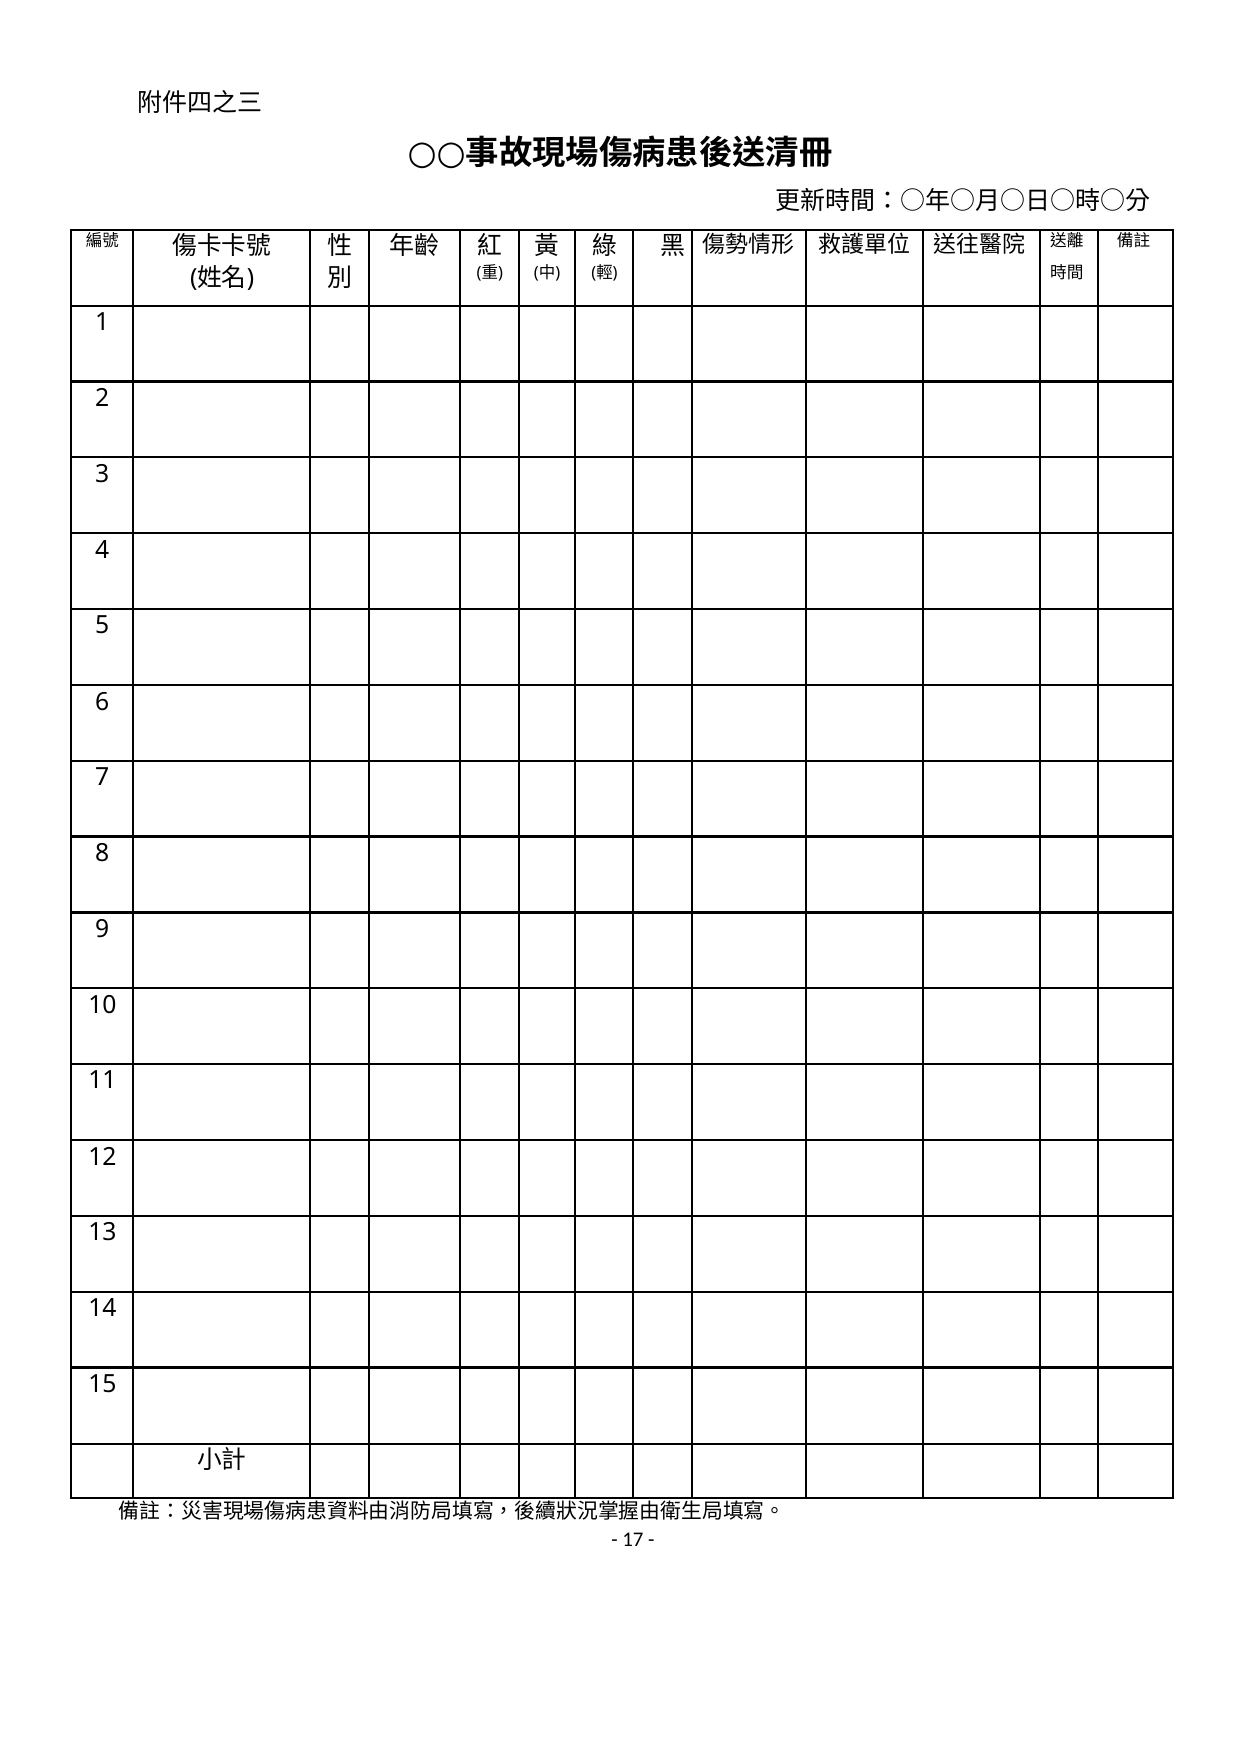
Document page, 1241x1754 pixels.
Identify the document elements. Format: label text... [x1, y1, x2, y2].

table_cell [924, 762, 1039, 809]
table_cell [1041, 1141, 1097, 1188]
table_cell [520, 1141, 574, 1188]
table_cell [1099, 989, 1172, 1037]
table_cell [1041, 658, 1097, 684]
table_cell [311, 686, 368, 733]
table_cell [1041, 885, 1097, 911]
table_cell [1098, 1499, 1173, 1526]
table_cell [134, 1141, 309, 1188]
table_cell [807, 458, 922, 506]
table_cell [520, 1265, 574, 1291]
table_cell [693, 1293, 805, 1340]
table_cell [461, 430, 518, 456]
table_cell [634, 734, 691, 760]
table_cell [807, 838, 922, 885]
table_cell [1041, 383, 1097, 430]
table_cell [1099, 280, 1172, 298]
table_cell [924, 658, 1039, 684]
table_cell [461, 1293, 518, 1340]
table_cell [924, 1189, 1039, 1215]
table_cell [807, 582, 922, 608]
table_cell [134, 762, 309, 809]
text ○○事故現場傷病患後送清冊 [71, 132, 1169, 172]
table_cell [693, 1189, 805, 1215]
table_cell [520, 1065, 574, 1113]
table_cell [807, 610, 922, 658]
table_cell [634, 506, 691, 532]
table_cell [134, 298, 309, 305]
table_cell [311, 1217, 368, 1264]
table_cell [370, 582, 459, 608]
table_header 救護單位 [807, 231, 922, 279]
table_cell [311, 610, 368, 658]
table_cell [134, 961, 309, 987]
table_cell [1041, 1445, 1097, 1481]
table_cell [576, 1369, 632, 1416]
table_cell [1099, 762, 1172, 809]
table_cell [576, 534, 632, 582]
table_cell [72, 280, 132, 298]
table_cell [1041, 1416, 1097, 1442]
table_cell [311, 914, 368, 961]
table_cell [461, 1481, 518, 1497]
table_cell [520, 686, 574, 733]
table_cell [520, 1189, 574, 1215]
table_cell [520, 658, 574, 684]
table_cell 5 [72, 610, 132, 658]
table_cell [1041, 582, 1097, 608]
table_cell [134, 582, 309, 608]
table_cell [461, 734, 518, 760]
table_cell [576, 383, 632, 430]
table_cell [520, 1037, 574, 1063]
table_cell [1041, 838, 1097, 885]
table_cell [924, 1340, 1039, 1366]
table_cell [311, 1189, 368, 1215]
table_cell [807, 1113, 922, 1139]
table_cell [1041, 1189, 1097, 1215]
table_cell [134, 1037, 309, 1063]
table_cell [1041, 298, 1097, 305]
table_cell [134, 1189, 309, 1215]
table_cell [370, 280, 459, 298]
table_cell [311, 885, 368, 911]
table_cell [1041, 989, 1097, 1037]
table_cell [1099, 1293, 1172, 1340]
table_cell [370, 458, 459, 506]
table_cell [461, 307, 518, 354]
table_cell [807, 1369, 922, 1416]
table_cell [693, 838, 805, 885]
table_cell 15 [72, 1369, 132, 1416]
table_cell [924, 1293, 1039, 1340]
table_cell [370, 1445, 459, 1481]
table_cell [924, 280, 1039, 298]
table_cell [1040, 1499, 1098, 1526]
table_cell [693, 1445, 805, 1481]
table_cell [807, 1293, 922, 1340]
table_cell [1041, 1217, 1097, 1264]
table_cell [924, 354, 1039, 380]
table_cell [1041, 1037, 1097, 1063]
table_cell [520, 307, 574, 354]
table_cell [1099, 534, 1172, 582]
table_cell [806, 1499, 923, 1526]
table_cell [576, 1481, 632, 1497]
table_cell [923, 1526, 1039, 1584]
table_cell [634, 610, 691, 658]
table_cell [807, 1189, 922, 1215]
table_cell [1099, 430, 1172, 456]
table_cell [693, 658, 805, 684]
table_cell [1041, 610, 1097, 658]
table_cell [576, 810, 632, 835]
table_cell [924, 1445, 1039, 1481]
table_cell [693, 1217, 805, 1264]
table_cell [461, 1369, 518, 1416]
table_cell [134, 734, 309, 760]
table_cell [1041, 354, 1097, 380]
table_cell [693, 582, 805, 608]
table_cell [1041, 762, 1097, 809]
table_cell [1041, 734, 1097, 760]
table_cell [576, 989, 632, 1037]
table_cell [1041, 1369, 1097, 1416]
table_cell [520, 810, 574, 835]
table_cell 12 [72, 1141, 132, 1188]
table_cell [520, 914, 574, 961]
table_cell [807, 734, 922, 760]
table_cell [134, 354, 309, 380]
table_cell 10 [72, 989, 132, 1037]
table_cell [370, 1189, 459, 1215]
table_cell [807, 1217, 922, 1264]
table_cell [370, 1037, 459, 1063]
table_cell 14 [72, 1293, 132, 1340]
table_cell [807, 1445, 922, 1481]
table_cell [370, 1065, 459, 1113]
table_cell [924, 734, 1039, 760]
table_cell [807, 1340, 922, 1366]
table_cell [1099, 458, 1172, 506]
table_cell [693, 280, 805, 298]
table_cell [693, 354, 805, 380]
table_cell [693, 534, 805, 582]
table_cell [310, 1526, 369, 1584]
table_cell [311, 810, 368, 835]
table_cell [576, 1141, 632, 1188]
table_cell [461, 885, 518, 911]
table_cell [461, 1141, 518, 1188]
table_cell [72, 1340, 132, 1366]
table_cell [924, 458, 1039, 506]
table_cell [807, 885, 922, 911]
table_cell [634, 1481, 691, 1497]
table_cell [370, 307, 459, 354]
table_cell [134, 914, 309, 961]
table_cell [693, 734, 805, 760]
table_cell [693, 885, 805, 911]
table_cell [311, 307, 368, 354]
table_cell [924, 1037, 1039, 1063]
table_cell [924, 1416, 1039, 1442]
table_cell [576, 914, 632, 961]
table_cell [71, 1526, 133, 1584]
table_cell [923, 1499, 1039, 1526]
table_header 送離 [1041, 231, 1097, 261]
table_cell [576, 354, 632, 380]
table_cell - 17 - [575, 1526, 692, 1584]
table_cell [634, 307, 691, 354]
table_cell [1098, 1526, 1173, 1584]
table_cell [370, 1113, 459, 1139]
table_cell [692, 1526, 806, 1584]
table_cell [1041, 458, 1097, 506]
table_cell [461, 989, 518, 1037]
table_cell [924, 1141, 1039, 1188]
table_cell [311, 354, 368, 380]
table_cell [461, 1113, 518, 1139]
table_cell [311, 1369, 368, 1416]
table_header 黑 [634, 231, 691, 279]
table_cell [519, 1526, 575, 1584]
table_cell [134, 1293, 309, 1340]
table_cell [807, 1141, 922, 1188]
table_cell [311, 658, 368, 684]
table_cell [693, 1481, 805, 1497]
table_cell [72, 1037, 132, 1063]
table_cell [520, 1369, 574, 1416]
table_cell [134, 885, 309, 911]
table_cell 9 [72, 914, 132, 961]
table_cell [134, 1416, 309, 1442]
table_cell [634, 1189, 691, 1215]
table_cell [1099, 1113, 1172, 1139]
table_cell [807, 1065, 922, 1113]
table_cell [1041, 506, 1097, 532]
table_cell [576, 458, 632, 506]
table_cell [576, 961, 632, 987]
table_cell [1099, 582, 1172, 608]
table_cell [461, 610, 518, 658]
table_cell [634, 1369, 691, 1416]
table_cell [807, 1416, 922, 1442]
table_cell [1099, 734, 1172, 760]
table_cell (輕) [576, 261, 632, 298]
table_cell [370, 506, 459, 532]
table_cell [634, 582, 691, 608]
table_cell [1099, 961, 1172, 987]
table_cell [807, 989, 922, 1037]
table_cell [807, 354, 922, 380]
table_cell [72, 658, 132, 684]
table_cell [134, 383, 309, 430]
table_cell [693, 1340, 805, 1366]
table_cell [634, 298, 691, 305]
table_cell [807, 1481, 922, 1497]
table_cell [576, 430, 632, 456]
table_cell [72, 354, 132, 380]
table_cell [576, 1265, 632, 1291]
table_cell [72, 506, 132, 532]
table_cell [461, 1189, 518, 1215]
table_cell [693, 1369, 805, 1416]
table_cell [634, 1113, 691, 1139]
table_cell [370, 354, 459, 380]
table_cell [461, 1065, 518, 1113]
table_cell [576, 658, 632, 684]
table_cell [461, 658, 518, 684]
table_cell [370, 658, 459, 684]
table_cell [1041, 534, 1097, 582]
table_cell [807, 762, 922, 809]
table_cell [807, 914, 922, 961]
table_cell [1099, 1481, 1172, 1497]
table_cell [461, 1265, 518, 1291]
table_cell [693, 506, 805, 532]
table_cell [461, 506, 518, 532]
table_cell [134, 506, 309, 532]
table_cell [72, 430, 132, 456]
table_cell [924, 610, 1039, 658]
table_cell [693, 914, 805, 961]
table_cell [461, 686, 518, 733]
table_cell [520, 383, 574, 430]
table_cell [461, 1340, 518, 1366]
table_cell [634, 885, 691, 911]
table_cell [370, 686, 459, 733]
table_cell [134, 1265, 309, 1291]
table_header 紅 [461, 231, 518, 261]
table_cell [370, 1416, 459, 1442]
table_cell [693, 383, 805, 430]
table_cell [311, 1445, 368, 1481]
table_cell [693, 989, 805, 1037]
table_cell [370, 534, 459, 582]
table_cell [72, 1113, 132, 1139]
table_cell [311, 1265, 368, 1291]
table_cell [72, 1189, 132, 1215]
table_cell [1041, 1481, 1097, 1497]
table_cell [634, 762, 691, 809]
table_cell [461, 961, 518, 987]
table_cell [520, 1416, 574, 1442]
table_cell [1099, 1369, 1172, 1416]
table_cell [693, 307, 805, 354]
table_cell [311, 458, 368, 506]
table_cell [924, 961, 1039, 987]
table_cell [576, 298, 632, 305]
table_cell [311, 1037, 368, 1063]
table_cell 4 [72, 534, 132, 582]
table_cell [576, 885, 632, 911]
table_cell [370, 610, 459, 658]
table_cell [634, 1265, 691, 1291]
table_cell [1099, 1265, 1172, 1291]
table_cell [134, 1113, 309, 1139]
table_cell [634, 1340, 691, 1366]
table_cell [520, 1481, 574, 1497]
table_cell [72, 298, 132, 305]
table_cell [1099, 1189, 1172, 1215]
table_header 編號 [72, 231, 132, 279]
table_cell [370, 885, 459, 911]
table_cell [520, 989, 574, 1037]
table_cell 11 [72, 1065, 132, 1113]
table_cell [924, 838, 1039, 885]
table_cell [1099, 307, 1172, 354]
table_cell [72, 961, 132, 987]
table_cell [1099, 838, 1172, 885]
table_cell [634, 658, 691, 684]
table_cell [72, 734, 132, 760]
table_cell [520, 1217, 574, 1264]
table_cell [807, 307, 922, 354]
table_cell [520, 838, 574, 885]
table_cell [807, 383, 922, 430]
table_cell [576, 582, 632, 608]
table_header 性 [311, 231, 368, 261]
table_header 綠 [576, 231, 632, 261]
table_cell [924, 430, 1039, 456]
table_cell [1041, 686, 1097, 733]
table_header 傷勢情形 [693, 231, 805, 279]
table_cell [924, 686, 1039, 733]
table_header 黃 [520, 231, 574, 261]
table_cell [311, 1065, 368, 1113]
table_cell [807, 658, 922, 684]
table_cell [576, 1113, 632, 1139]
table_cell [924, 1065, 1039, 1113]
table_cell [311, 838, 368, 885]
table_cell [1041, 961, 1097, 987]
table_cell [72, 1265, 132, 1291]
table_cell [370, 762, 459, 809]
table_cell [1041, 1113, 1097, 1139]
table_cell [311, 1141, 368, 1188]
table_cell [311, 1293, 368, 1340]
table_cell [1099, 1445, 1172, 1481]
table_cell [634, 534, 691, 582]
table_cell 7 [72, 762, 132, 809]
table_cell [693, 1065, 805, 1113]
table_cell [634, 1217, 691, 1264]
table_cell [1099, 1037, 1172, 1063]
table_cell [1041, 810, 1097, 835]
table_cell [134, 307, 309, 354]
text 更新時間：○年○月○日○時○分 [775, 186, 1171, 216]
table_cell 13 [72, 1217, 132, 1264]
table_cell [520, 734, 574, 760]
table_cell [461, 534, 518, 582]
table_cell [520, 582, 574, 608]
table_cell [311, 762, 368, 809]
table_cell [576, 1445, 632, 1481]
table_cell [576, 1189, 632, 1215]
table_cell [693, 1037, 805, 1063]
table_cell [370, 1369, 459, 1416]
table_cell [520, 298, 574, 305]
table_cell [924, 506, 1039, 532]
table_cell [134, 458, 309, 506]
table_cell [576, 1217, 632, 1264]
table_header 年齡 [370, 231, 459, 279]
table_cell [461, 1416, 518, 1442]
table_cell [134, 1340, 309, 1366]
table_cell [311, 298, 368, 305]
table_cell [576, 1037, 632, 1063]
table_cell [520, 354, 574, 380]
table_cell [370, 1340, 459, 1366]
table_cell [1041, 430, 1097, 456]
table_cell [311, 534, 368, 582]
table_cell (重) [461, 261, 518, 298]
table_cell [370, 810, 459, 835]
table_cell (中) [520, 261, 574, 298]
table_cell [807, 430, 922, 456]
table_cell [634, 1065, 691, 1113]
table_cell [134, 534, 309, 582]
table_cell [370, 298, 459, 305]
table_cell [924, 914, 1039, 961]
table_cell [1099, 1416, 1172, 1442]
table_cell [807, 961, 922, 987]
table_cell [576, 1416, 632, 1442]
table_cell [807, 810, 922, 835]
table_cell [1099, 354, 1172, 380]
table_cell [807, 506, 922, 532]
table_cell [693, 1265, 805, 1291]
table_cell [370, 961, 459, 987]
table_cell [1041, 1293, 1097, 1340]
table_cell [520, 534, 574, 582]
table_cell [461, 354, 518, 380]
table_cell [461, 298, 518, 305]
table_cell [134, 1481, 309, 1497]
table_cell [311, 383, 368, 430]
table_cell 2 [72, 383, 132, 430]
table_cell [1040, 1526, 1098, 1584]
table_cell [924, 1217, 1039, 1264]
table_cell [1099, 658, 1172, 684]
table_cell [1041, 1265, 1097, 1291]
table_cell [134, 1369, 309, 1416]
table_cell [1099, 298, 1172, 305]
table_header 送往醫院 [924, 231, 1039, 279]
table_cell [1099, 686, 1172, 733]
table_cell [576, 686, 632, 733]
table_cell [924, 1369, 1039, 1416]
table_cell [924, 298, 1039, 305]
table_cell [634, 961, 691, 987]
table_cell [634, 458, 691, 506]
table_cell [924, 885, 1039, 911]
table_cell [72, 1445, 132, 1481]
table_cell [924, 810, 1039, 835]
table_cell [370, 383, 459, 430]
table_cell [807, 298, 922, 305]
table_cell [370, 430, 459, 456]
table_cell [461, 582, 518, 608]
table_cell [576, 838, 632, 885]
table_cell [634, 1141, 691, 1188]
table_cell [693, 810, 805, 835]
table_cell [311, 430, 368, 456]
table_cell [520, 458, 574, 506]
table_cell [134, 1065, 309, 1113]
table_cell [924, 383, 1039, 430]
table_cell [924, 1481, 1039, 1497]
table_cell [576, 734, 632, 760]
table_cell [807, 1037, 922, 1063]
table_cell [520, 1293, 574, 1340]
table_cell [1041, 1065, 1097, 1113]
table_cell [807, 534, 922, 582]
table_cell [370, 1481, 459, 1497]
table_cell [311, 989, 368, 1037]
table_cell [311, 1113, 368, 1139]
table_cell [370, 1141, 459, 1188]
table_cell [1099, 914, 1172, 961]
table_cell [370, 1217, 459, 1264]
table_cell [693, 762, 805, 809]
table_cell [634, 1037, 691, 1063]
table_cell [634, 430, 691, 456]
table_cell [924, 534, 1039, 582]
table_cell [693, 298, 805, 305]
table_cell [369, 1526, 460, 1584]
table_cell [693, 961, 805, 987]
table_cell [924, 1113, 1039, 1139]
table_cell [370, 914, 459, 961]
table_cell [461, 762, 518, 809]
table_cell [134, 658, 309, 684]
table_cell [311, 961, 368, 987]
table_cell [311, 582, 368, 608]
table_cell [520, 506, 574, 532]
table_cell [924, 1265, 1039, 1291]
table_cell [576, 1065, 632, 1113]
table_cell [693, 458, 805, 506]
table_cell [134, 610, 309, 658]
table_cell [693, 430, 805, 456]
table_cell [461, 914, 518, 961]
table_cell [806, 1526, 923, 1584]
table_cell [1099, 1340, 1172, 1366]
table_cell [924, 307, 1039, 354]
table_cell [576, 762, 632, 809]
table_cell [461, 383, 518, 430]
table_cell [520, 1340, 574, 1366]
table_cell [311, 506, 368, 532]
table_cell 備註：災害現場傷病患資料由消防局填寫，後續狀況掌握由衛生局填寫。 [71, 1499, 806, 1526]
table_cell [461, 838, 518, 885]
table_cell [461, 458, 518, 506]
table_cell [134, 686, 309, 733]
table_cell [370, 838, 459, 885]
table_cell 3 [72, 458, 132, 506]
table_cell [1099, 885, 1172, 911]
table_cell [634, 914, 691, 961]
table_cell [634, 383, 691, 430]
table_cell [72, 1481, 132, 1497]
text 附件四之三 [137, 87, 1171, 117]
table_cell [520, 885, 574, 911]
table_cell [576, 1340, 632, 1366]
table_cell [634, 1445, 691, 1481]
table_cell [461, 810, 518, 835]
table_cell [72, 810, 132, 835]
table_cell [693, 1416, 805, 1442]
table_cell [311, 1416, 368, 1442]
table_cell [461, 1445, 518, 1481]
table_cell [924, 582, 1039, 608]
table_cell [576, 506, 632, 532]
table_cell [634, 1293, 691, 1340]
table_header 備註 [1099, 231, 1172, 279]
table_cell [520, 762, 574, 809]
table_cell [807, 280, 922, 298]
table_cell [693, 610, 805, 658]
table_cell [634, 1416, 691, 1442]
table_cell 別 [311, 261, 368, 298]
table_cell [370, 989, 459, 1037]
table_cell [133, 1526, 310, 1584]
table_cell [72, 582, 132, 608]
table_header 傷卡卡號 [134, 231, 309, 261]
table_cell [134, 810, 309, 835]
table_cell [520, 1113, 574, 1139]
table_cell [134, 838, 309, 885]
table_cell [634, 989, 691, 1037]
table_cell [520, 610, 574, 658]
table_cell [1099, 1141, 1172, 1188]
table_cell [460, 1526, 519, 1584]
table_cell [693, 1113, 805, 1139]
table_cell [370, 1265, 459, 1291]
table_cell [72, 1416, 132, 1442]
table_cell [520, 1445, 574, 1481]
table_cell [807, 1265, 922, 1291]
table_cell [311, 734, 368, 760]
table_cell [370, 1293, 459, 1340]
table_cell [1041, 914, 1097, 961]
table_cell [1041, 1340, 1097, 1366]
table_cell [807, 686, 922, 733]
table_cell [520, 961, 574, 987]
table_cell [693, 686, 805, 733]
table_cell 8 [72, 838, 132, 885]
table_cell [1099, 610, 1172, 658]
table_cell 1 [72, 307, 132, 354]
table_cell [134, 989, 309, 1037]
table_cell [311, 1340, 368, 1366]
table_cell [72, 885, 132, 911]
table_cell [370, 734, 459, 760]
table_cell 時間 [1041, 261, 1097, 298]
table_cell [1099, 506, 1172, 532]
table_cell [924, 989, 1039, 1037]
table_cell (姓名) [134, 261, 309, 298]
table_cell [693, 1141, 805, 1188]
table_cell [634, 354, 691, 380]
table_cell [576, 307, 632, 354]
table_cell [1041, 307, 1097, 354]
table_cell [634, 838, 691, 885]
table_cell [634, 686, 691, 733]
table_cell [576, 610, 632, 658]
table_cell [311, 1481, 368, 1497]
table_cell [1099, 1065, 1172, 1113]
table_cell [134, 430, 309, 456]
table_cell [576, 1293, 632, 1340]
table_cell [461, 1037, 518, 1063]
table_cell [520, 430, 574, 456]
table_cell [1099, 1217, 1172, 1264]
table_cell [461, 1217, 518, 1264]
table_cell 小計 [134, 1445, 309, 1481]
table_cell [634, 810, 691, 835]
table_cell [134, 1217, 309, 1264]
table_cell 6 [72, 686, 132, 733]
table_cell [1099, 810, 1172, 835]
table_cell [1099, 383, 1172, 430]
table_cell [634, 280, 691, 298]
